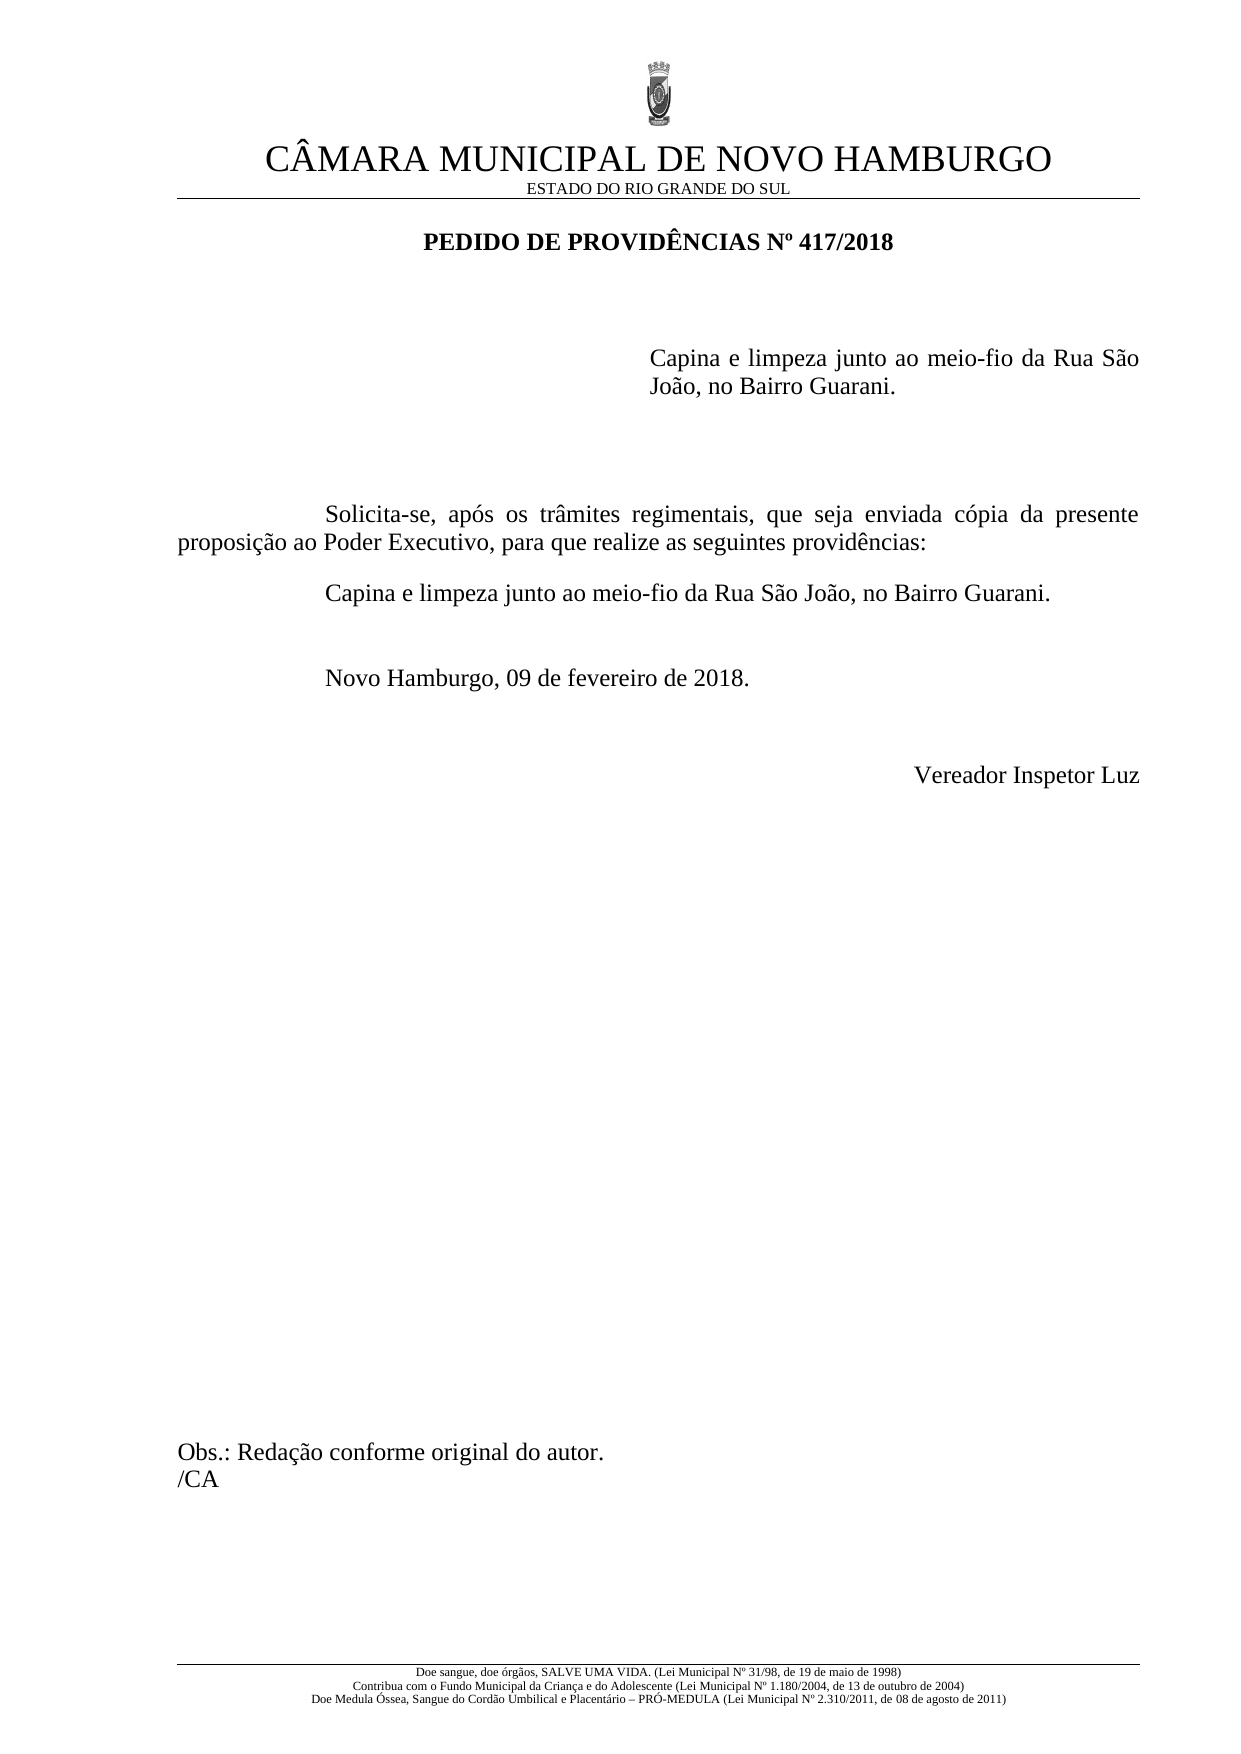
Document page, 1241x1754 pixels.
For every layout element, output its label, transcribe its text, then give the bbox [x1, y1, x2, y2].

text Capina e limpeza junto ao meio-fio da Rua São João, no Bairro Guarani. [649, 344, 1140, 400]
text Solicita-se, após os trâmites regimentais, que seja enviada cópia da presente proposição ao Poder Executivo, para que realize as seguintes providências: [177, 500, 1140, 556]
text Vereador Inspetor Luz [177, 761, 1140, 789]
text /CA [177, 1465, 1140, 1493]
text Capina e limpeza junto ao meio-fio da Rua São João, no Bairro Guarani. [177, 579, 1140, 607]
text Obs.: Redação conforme original do autor. [177, 1438, 1140, 1465]
text Novo Hamburgo, 09 de fevereiro de 2018. [177, 664, 1140, 692]
text PEDIDO DE PROVIDÊNCIAS Nº 417/2018 [177, 228, 1140, 256]
